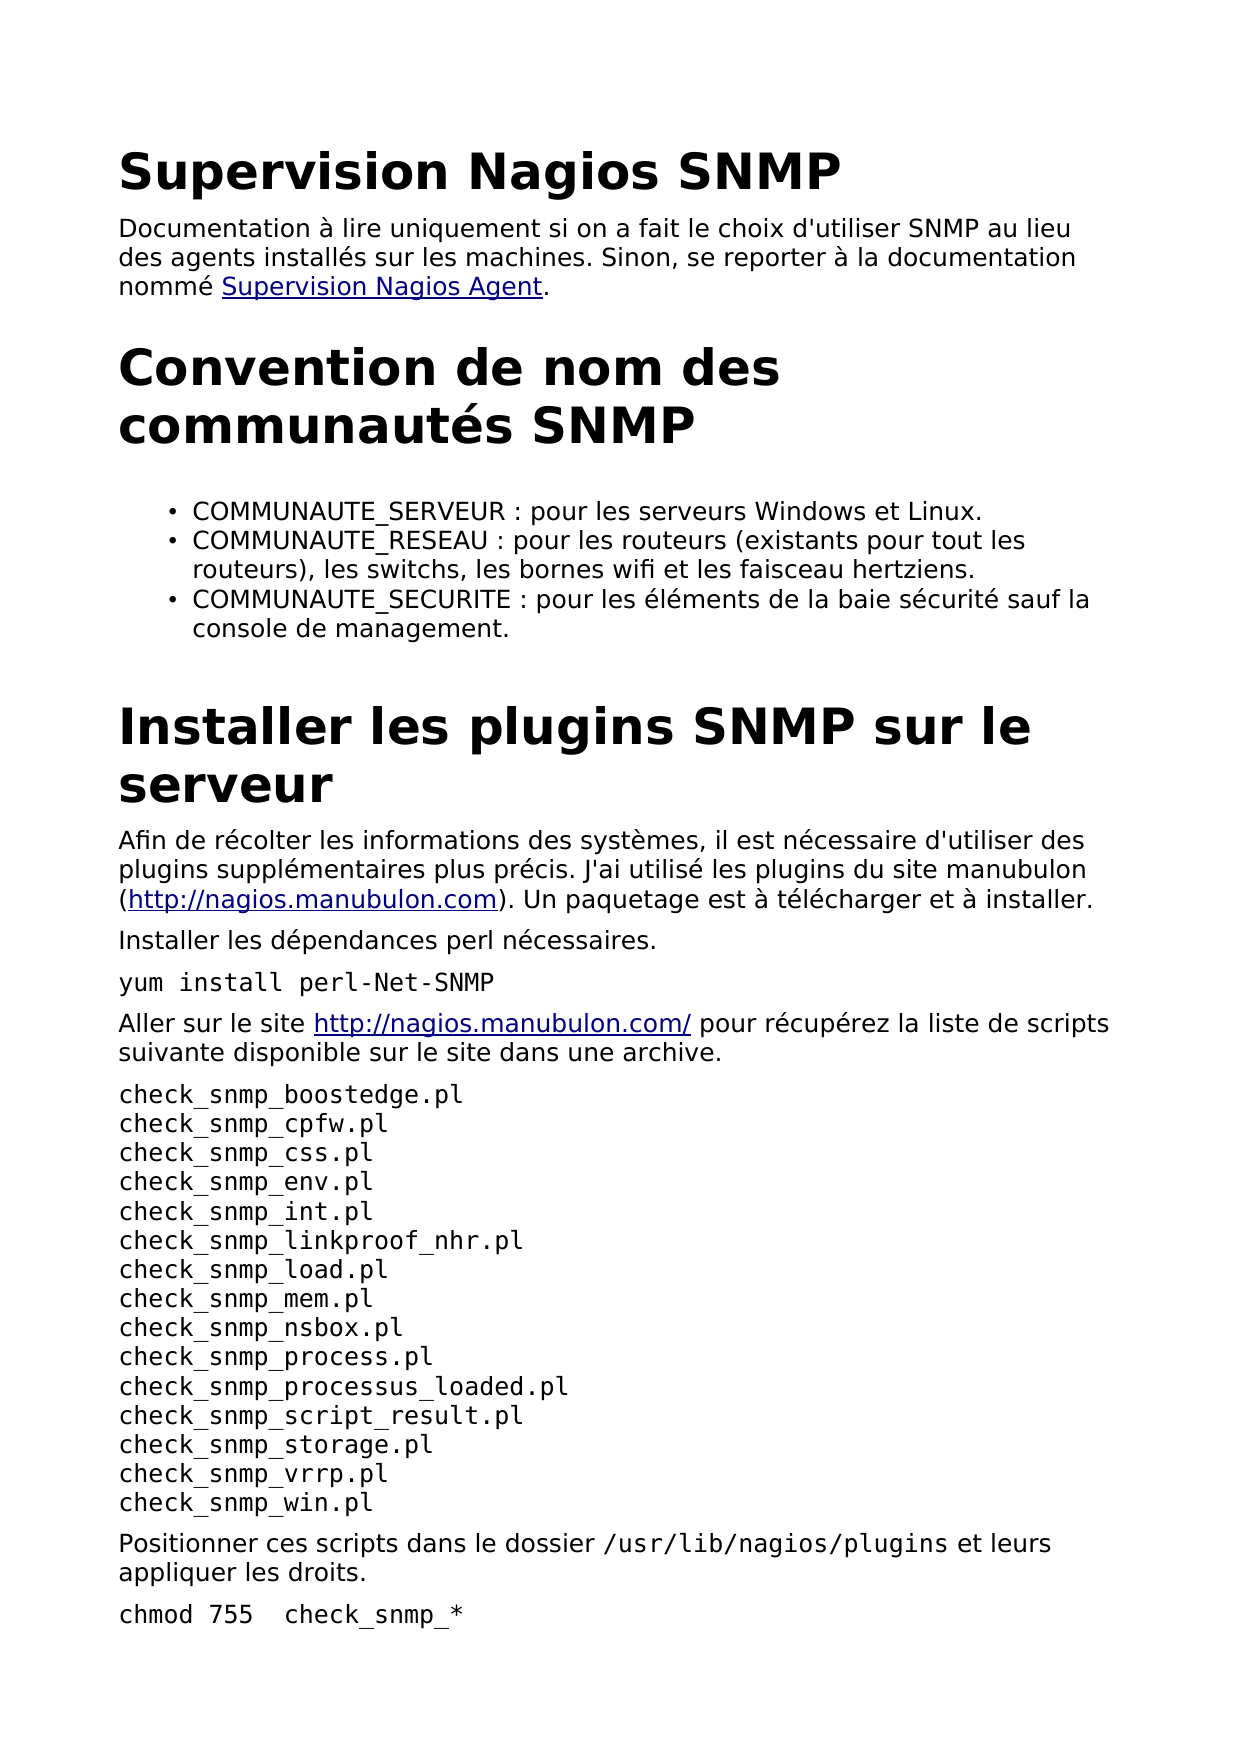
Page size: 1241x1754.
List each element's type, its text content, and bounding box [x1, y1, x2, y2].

text yum install perl-Net-SNMP [118, 968, 1122, 997]
list COMMUNAUTE_SECURITE : pour les éléments de la baie sécurité sauf la console de management. [177, 585, 1122, 643]
list COMMUNAUTE_RESEAU : pour les routeurs (existants pour tout les routeurs), les switchs, les bornes wifi et les faisceau hertziens. [177, 526, 1122, 585]
text Aller sur le site http://nagios.manubulon.com/ pour récupérez la liste de scripts suivante disponible sur le site dans une archive. [118, 1009, 1122, 1067]
list COMMUNAUTE_SERVEUR : pour les serveurs Windows et Linux. [177, 497, 1122, 526]
text Documentation à lire uniquement si on a fait le choix d'utiliser SNMP au lieu des agents installés sur les machines. Sinon, se reporter à la documentation nommé Supervision Nagios Agent. [118, 214, 1122, 301]
subtitle Installer les plugins SNMP sur le serveur [118, 698, 1122, 814]
subtitle Convention de nom des communautés SNMP [118, 339, 1122, 455]
text check_snmp_boostedge.pl check_snmp_cpfw.pl check_snmp_css.pl check_snmp_env.pl check_snmp_int.pl check_snmp_linkproof_nhr.pl check_snmp_load.pl check_snmp_mem.pl check_snmp_nsbox.pl check_snmp_process.pl check_snmp_processus_loaded.pl check_snmp_script_result.pl check_snmp_storage.pl check_snmp_vrrp.pl check_snmp_win.pl [118, 1080, 1122, 1517]
text Afin de récolter les informations des systèmes, il est nécessaire d'utiliser des plugins supplémentaires plus précis. J'ai utilisé les plugins du site manubulon (http://nagios.manubulon.com). Un paquetage est à télécharger et à installer. [118, 827, 1122, 914]
text Positionner ces scripts dans le dossier /usr/lib/nagios/plugins et leurs appliquer les droits. [118, 1529, 1122, 1588]
subtitle Supervision Nagios SNMP [118, 143, 1122, 201]
text Installer les dépendances perl nécessaires. [118, 927, 1122, 956]
text chmod 755 check_snmp_* [118, 1600, 1122, 1629]
